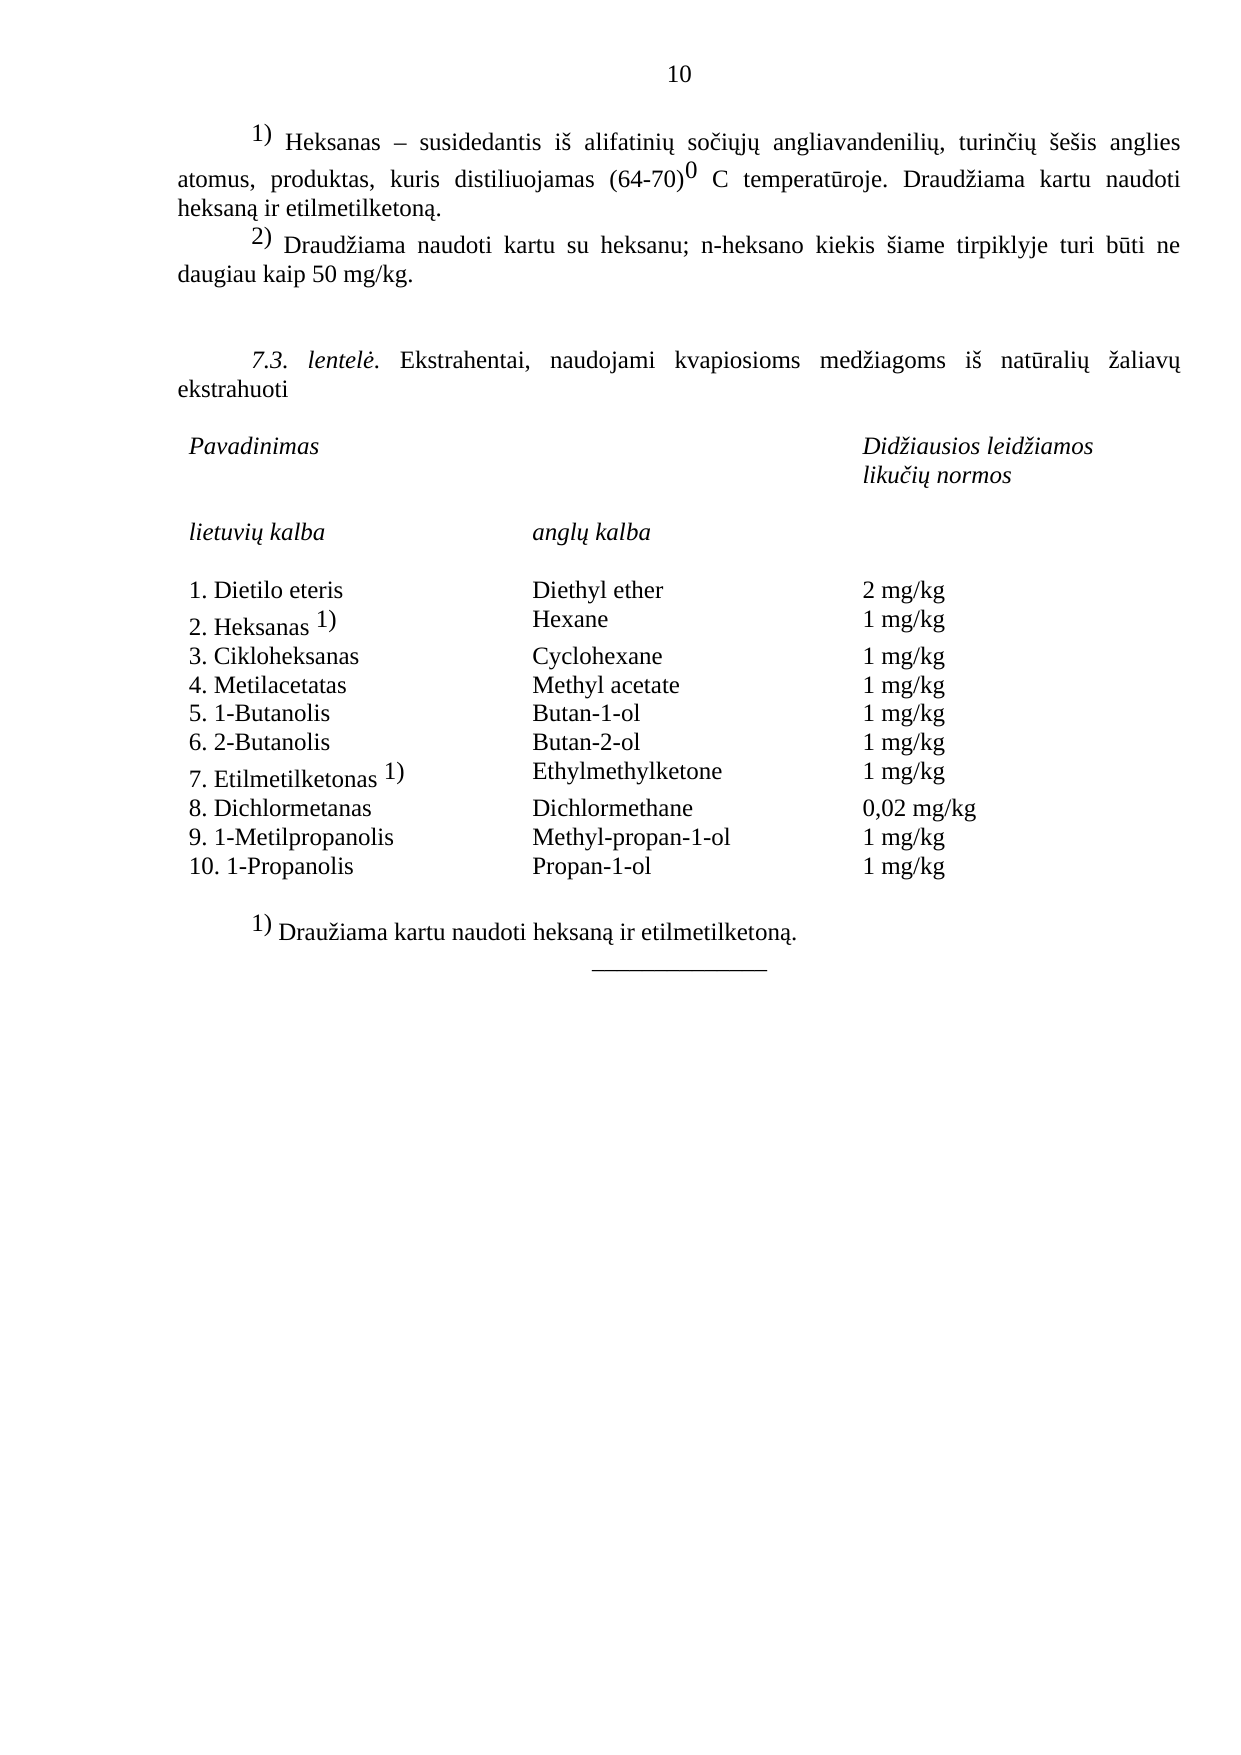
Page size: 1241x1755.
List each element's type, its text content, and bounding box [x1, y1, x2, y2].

table_cell Dichlormethane [521, 793, 851, 822]
text 1) Draužiama kartu naudoti heksaną ir etilmetilketoną. [177, 908, 1181, 946]
table_header [521, 431, 851, 489]
table_cell 0,02 mg/kg [851, 793, 1181, 822]
table_cell [851, 546, 1181, 575]
table_cell 1. Dietilo eteris [177, 575, 521, 604]
table_cell [177, 546, 521, 575]
table_cell lietuvių kalba [177, 518, 521, 546]
table_cell [521, 546, 851, 575]
table_cell 6. 2-Butanolis [177, 727, 521, 756]
table_cell 5. 1-Butanolis [177, 699, 521, 727]
table_cell [521, 489, 851, 517]
table_cell Methyl-propan-1-ol [521, 822, 851, 851]
table_cell Ethylmethylketone [521, 756, 851, 793]
table_cell [851, 489, 1181, 517]
table_cell 8. Dichlormetanas [177, 793, 521, 822]
table_cell Butan-2-ol [521, 727, 851, 756]
table_cell Propan-1-ol [521, 851, 851, 879]
table_cell Cyclohexane [521, 641, 851, 670]
table_cell [851, 880, 1181, 908]
table_cell 3. Cikloheksanas [177, 641, 521, 670]
table_cell Hexane [521, 604, 851, 641]
text 1) Heksanas – susidedantis iš alifatinių sočiųjų angliavandenilių, turinčių šešis anglies atomus, produktas, kuris distiliuojamas (64-70)0 C temperatūroje. Draudžiama kartu naudoti heksaną ir etilmetilketoną. [177, 118, 1181, 221]
table_cell 2. Heksanas 1) [177, 604, 521, 641]
table_cell 1 mg/kg [851, 756, 1181, 793]
table_cell 1 mg/kg [851, 822, 1181, 851]
table_cell 4. Metilacetatas [177, 670, 521, 698]
table_cell anglų kalba [521, 518, 851, 546]
table_cell 1 mg/kg [851, 641, 1181, 670]
table_cell 1 mg/kg [851, 699, 1181, 727]
table_header Didžiausios leidžiamos likučių normos [851, 431, 1181, 489]
table_cell 2 mg/kg [851, 575, 1181, 604]
text 2) Draudžiama naudoti kartu su heksanu; n-heksano kiekis šiame tirpiklyje turi būti ne daugiau kaip 50 mg/kg. [177, 221, 1181, 287]
table_cell Butan-1-ol [521, 699, 851, 727]
table_cell [177, 880, 521, 908]
table_cell Diethyl ether [521, 575, 851, 604]
text ______________ [177, 946, 1181, 974]
table_cell 1 mg/kg [851, 604, 1181, 641]
table_cell 7. Etilmetilketonas 1) [177, 756, 521, 793]
text 7.3. lentelė. Ekstrahentai, naudojami kvapiosioms medžiagoms iš natūralių žaliavų ekstrahuoti [177, 345, 1181, 402]
table_cell [521, 880, 851, 908]
table_cell Methyl acetate [521, 670, 851, 698]
table_header Pavadinimas [177, 431, 521, 489]
table_cell [851, 518, 1181, 546]
table_cell 1 mg/kg [851, 670, 1181, 698]
table_cell 9. 1-Metilpropanolis [177, 822, 521, 851]
table_cell 10. 1-Propanolis [177, 851, 521, 879]
table_cell 1 mg/kg [851, 851, 1181, 879]
table_cell 1 mg/kg [851, 727, 1181, 756]
table_cell [177, 489, 521, 517]
